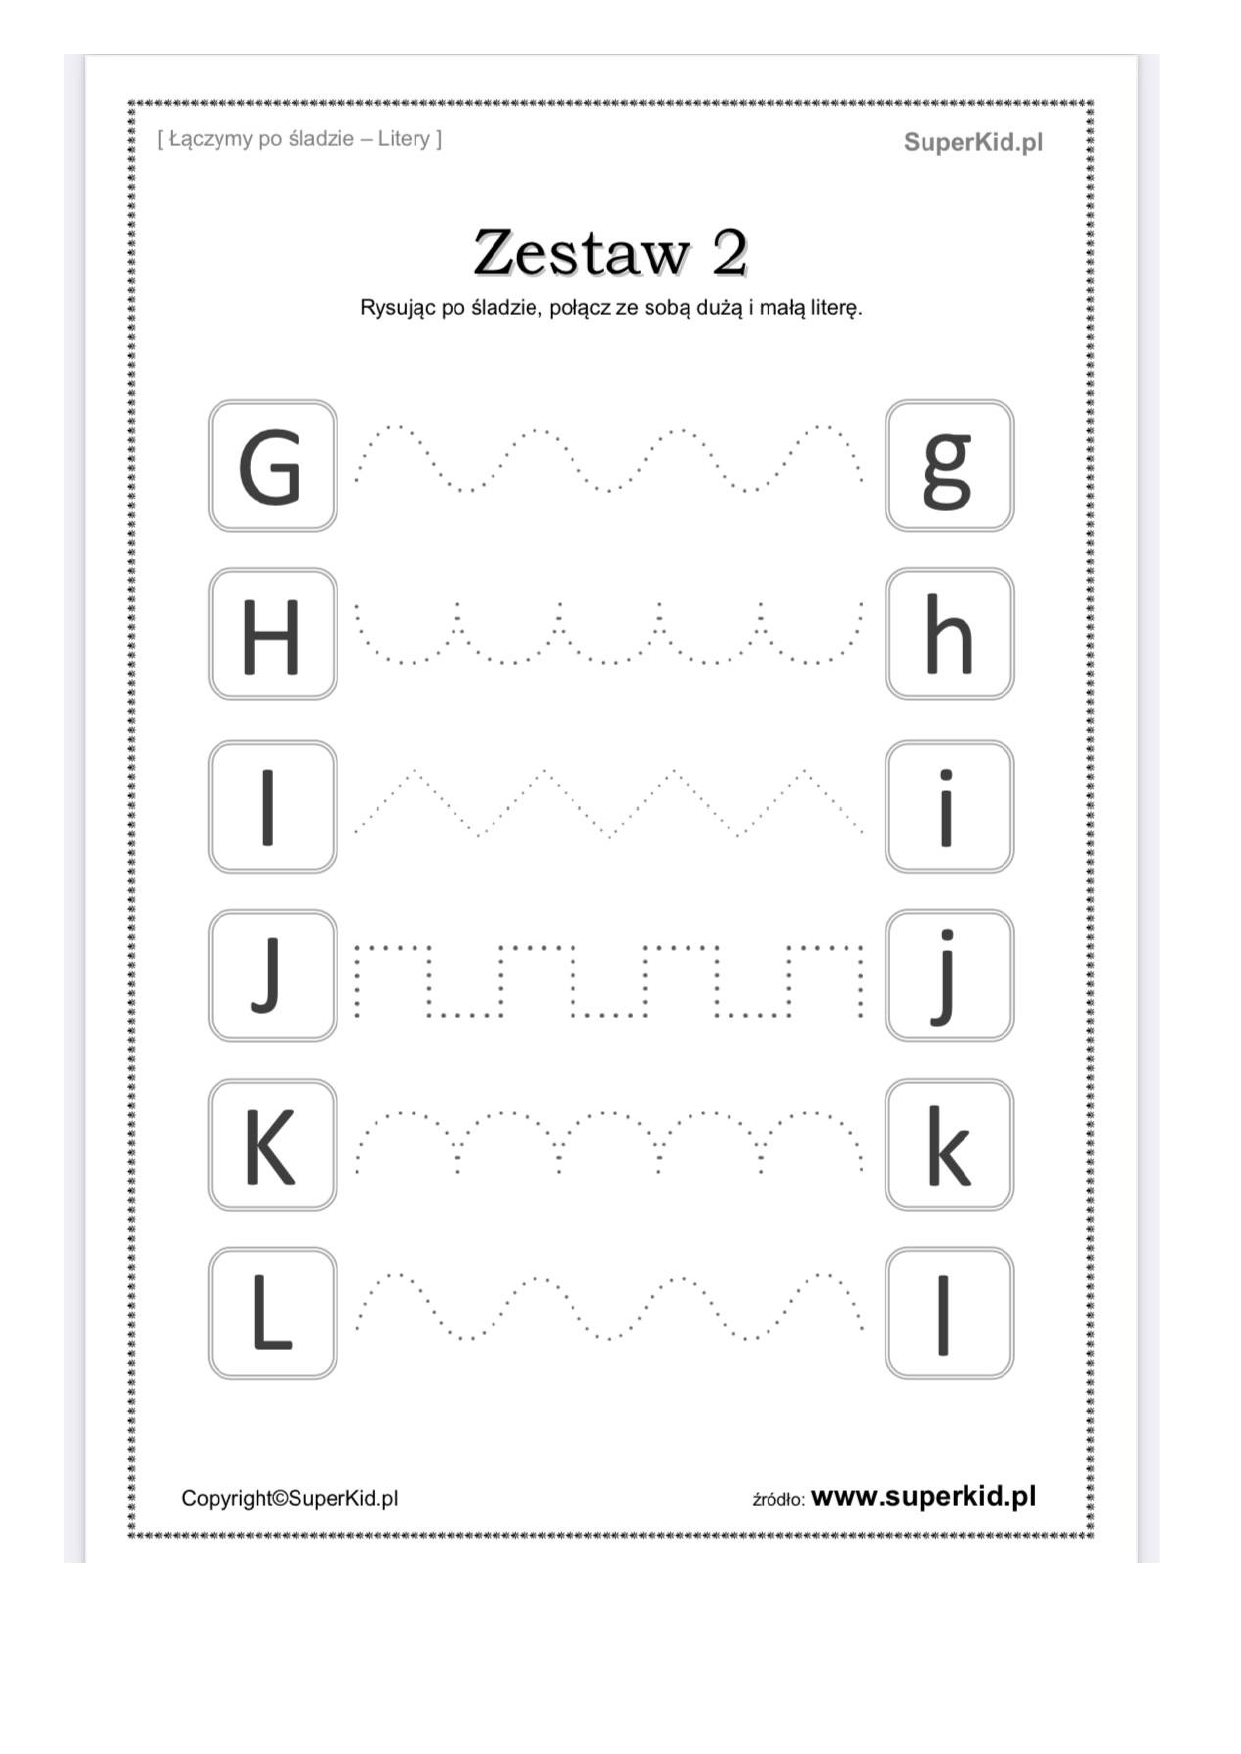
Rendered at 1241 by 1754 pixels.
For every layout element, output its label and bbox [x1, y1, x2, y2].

picture [63, 54, 1160, 1563]
